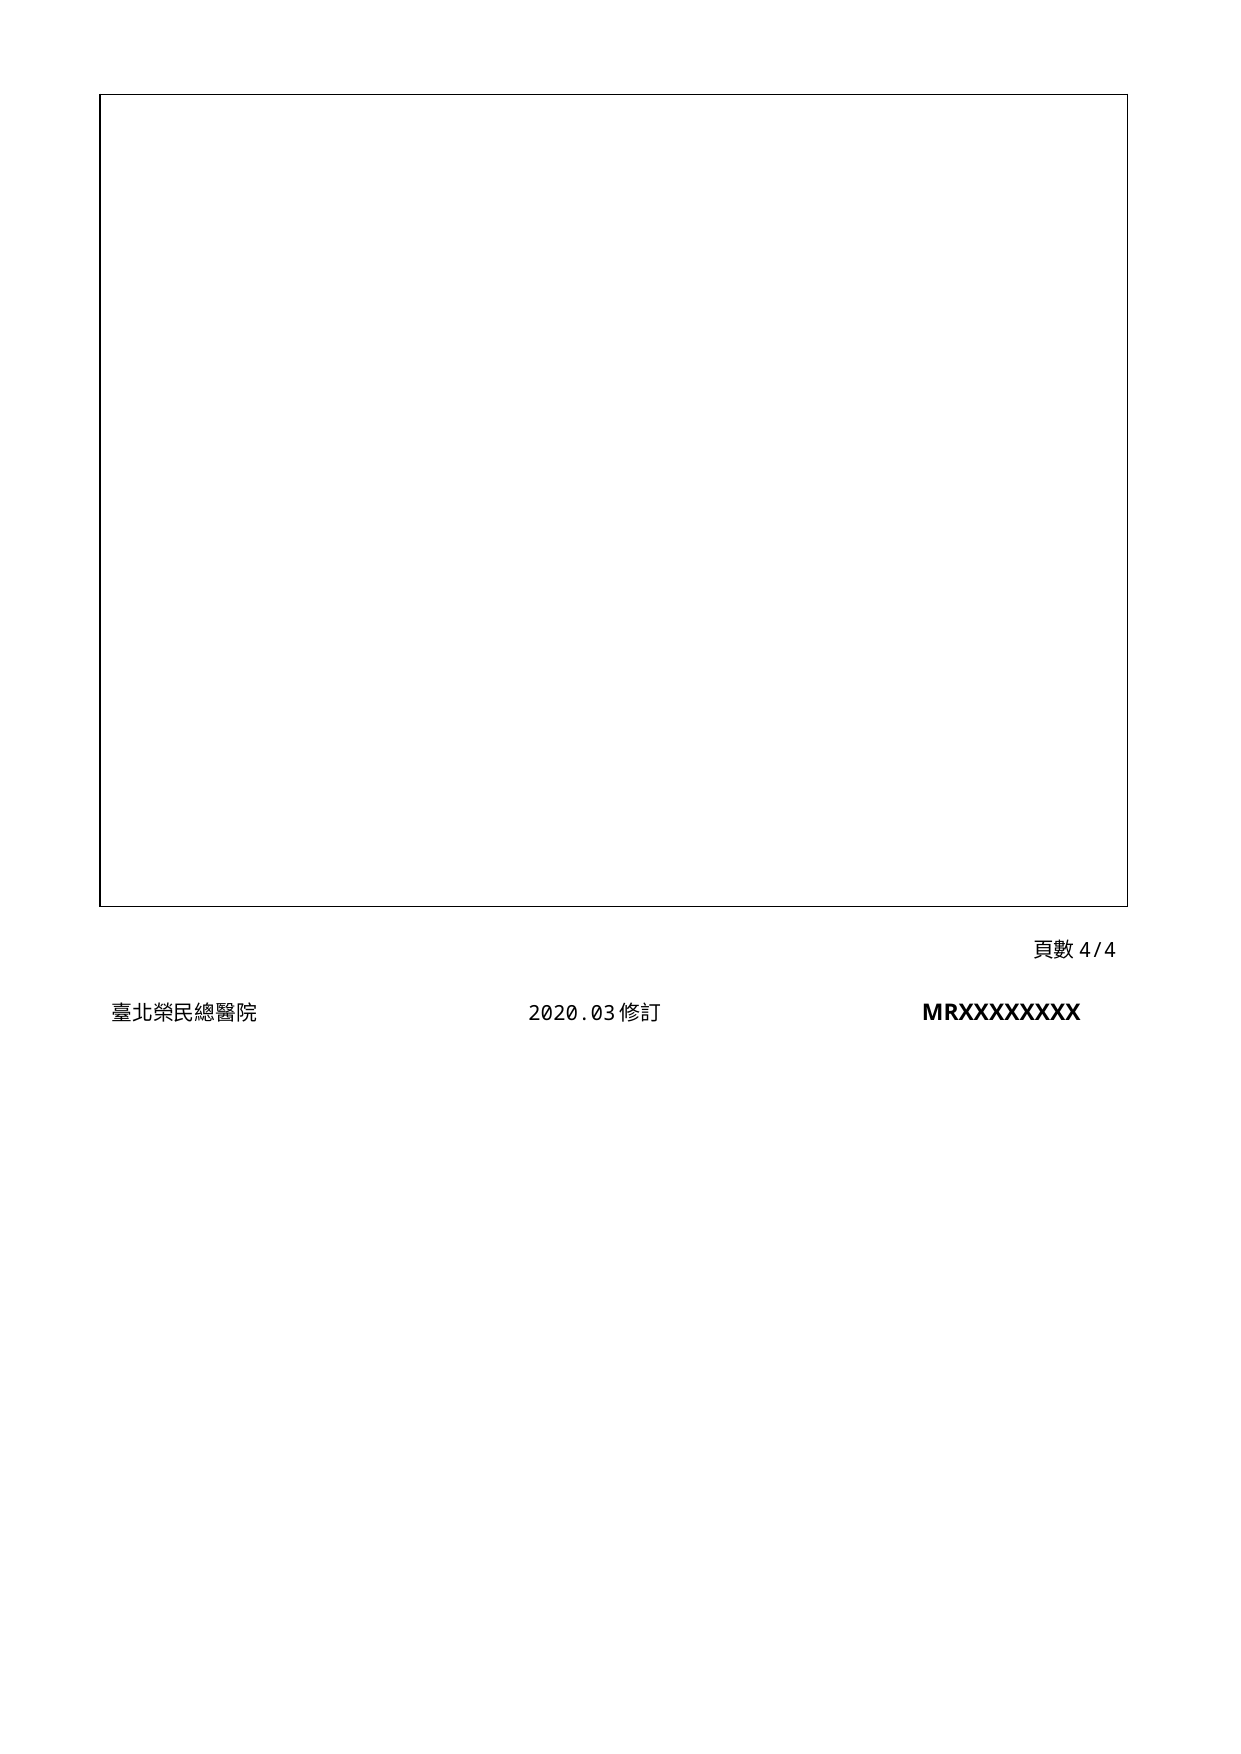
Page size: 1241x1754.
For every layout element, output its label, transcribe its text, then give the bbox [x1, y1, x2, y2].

table_cell [1128, 94, 1139, 906]
table_cell [101, 95, 1127, 906]
table_cell [1128, 906, 1139, 1032]
table_cell 頁數4/4 臺北榮民總醫院 2020.03修訂 MRXXXXXXXX [100, 907, 1127, 1032]
